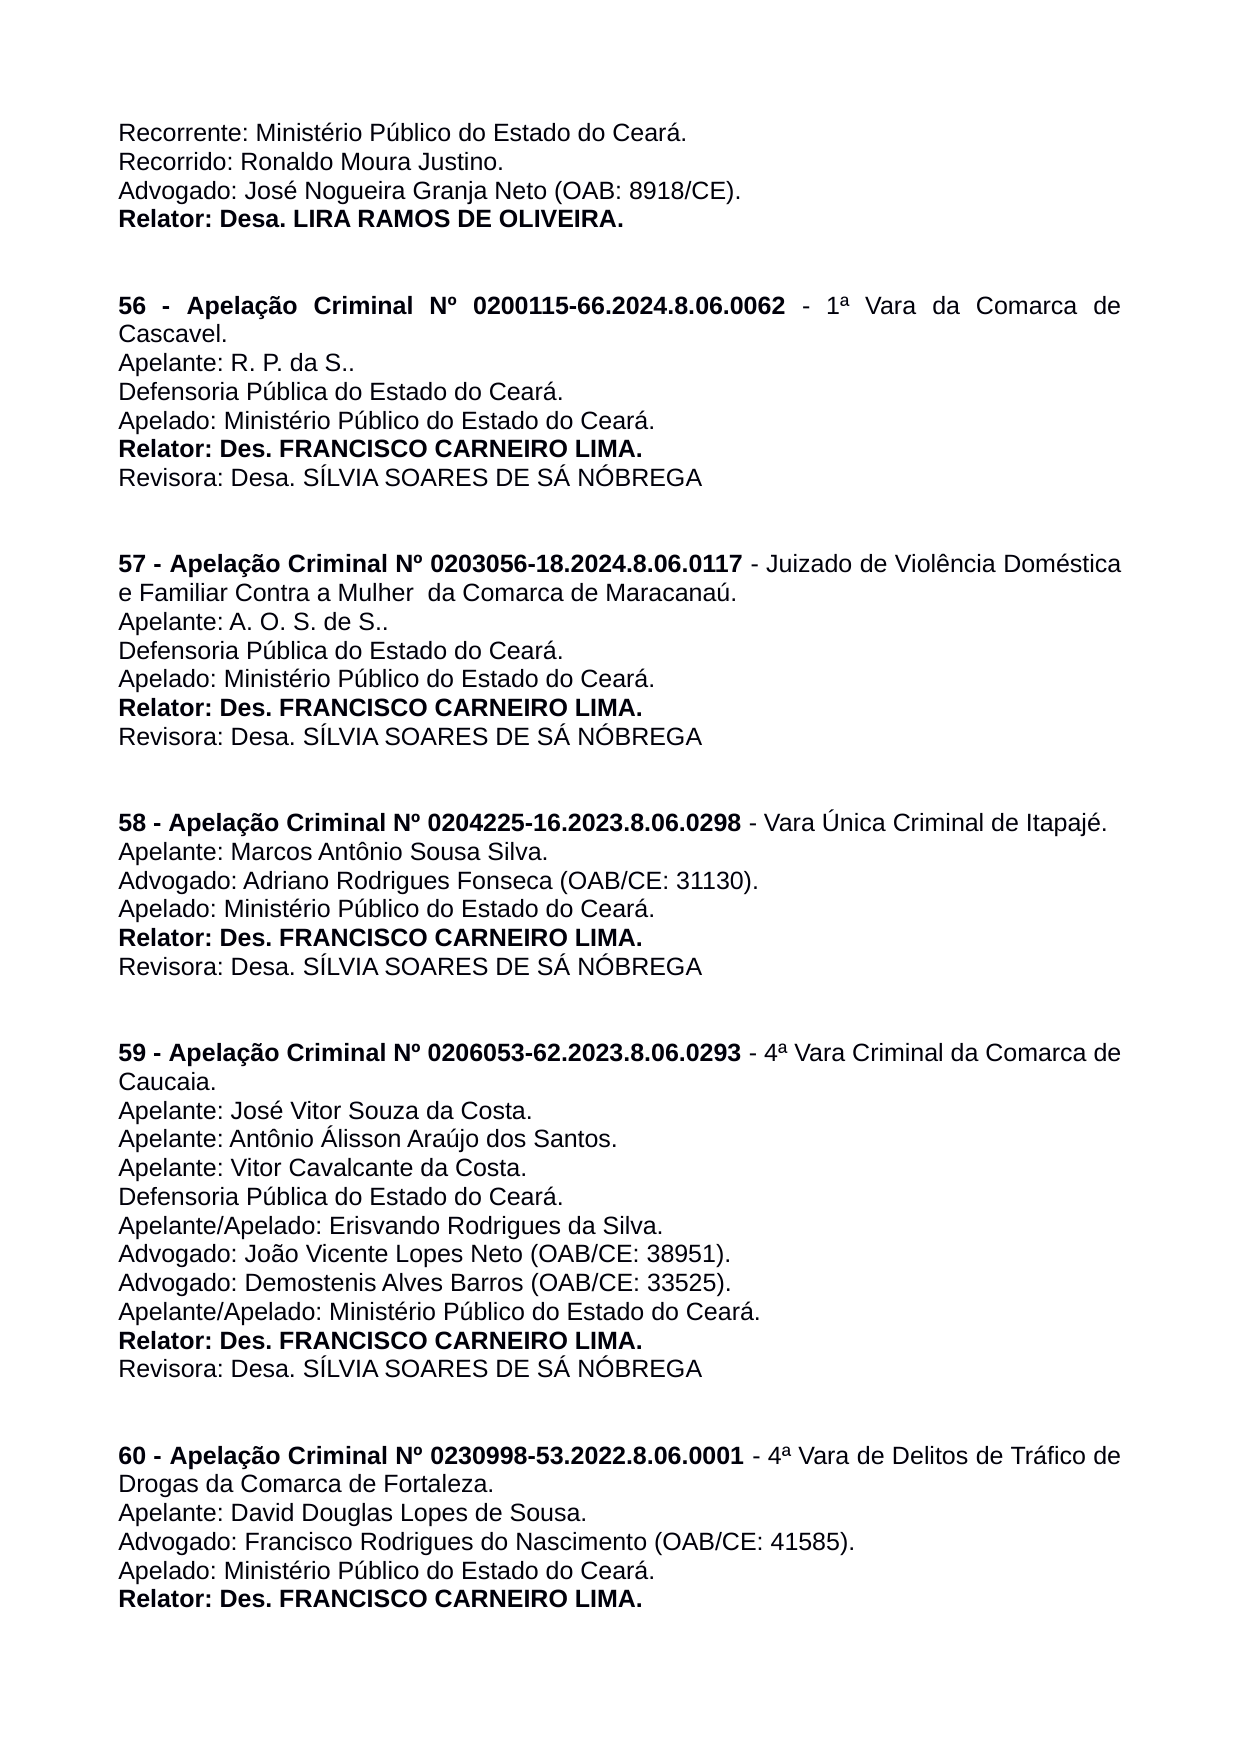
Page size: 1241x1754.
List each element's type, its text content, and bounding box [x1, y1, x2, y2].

text 56 - Apelação Criminal Nº 0200115-66.2024.8.06.0062 - 1ª Vara da Comarca de Cascavel. [118, 291, 1122, 348]
text Revisora: Desa. SÍLVIA SOARES DE SÁ NÓBREGA [118, 1354, 1122, 1383]
text Revisora: Desa. SÍLVIA SOARES DE SÁ NÓBREGA [118, 463, 1122, 492]
text Recorrente: Ministério Público do Estado do Ceará. [118, 118, 1122, 147]
text 58 - Apelação Criminal Nº 0204225-16.2023.8.06.0298 - Vara Única Criminal de Itapajé. [118, 808, 1122, 837]
text Revisora: Desa. SÍLVIA SOARES DE SÁ NÓBREGA [118, 952, 1122, 981]
text 59 - Apelação Criminal Nº 0206053-62.2023.8.06.0293 - 4ª Vara Criminal da Comarca de Caucaia. [118, 1038, 1122, 1096]
text Defensoria Pública do Estado do Ceará. [118, 377, 1122, 406]
text Apelado: Ministério Público do Estado do Ceará. [118, 894, 1122, 923]
text Relator: Desa. LIRA RAMOS DE OLIVEIRA. [118, 204, 1122, 233]
text Advogado: Adriano Rodrigues Fonseca (OAB/CE: 31130). [118, 866, 1122, 894]
text Defensoria Pública do Estado do Ceará. [118, 1182, 1122, 1211]
text Apelante: Antônio Álisson Araújo dos Santos. [118, 1124, 1122, 1153]
text Apelante/Apelado: Ministério Público do Estado do Ceará. [118, 1297, 1122, 1326]
text 60 - Apelação Criminal Nº 0230998-53.2022.8.06.0001 - 4ª Vara de Delitos de Tráfico de Drogas da Comarca de Fortaleza. [118, 1441, 1122, 1498]
text Advogado: João Vicente Lopes Neto (OAB/CE: 38951). [118, 1239, 1122, 1268]
text Relator: Des. FRANCISCO CARNEIRO LIMA. [118, 1584, 1122, 1613]
text Defensoria Pública do Estado do Ceará. [118, 636, 1122, 664]
text Revisora: Desa. SÍLVIA SOARES DE SÁ NÓBREGA [118, 722, 1122, 751]
text Apelante: David Douglas Lopes de Sousa. [118, 1498, 1122, 1527]
text Apelante/Apelado: Erisvando Rodrigues da Silva. [118, 1211, 1122, 1239]
text Relator: Des. FRANCISCO CARNEIRO LIMA. [118, 434, 1122, 463]
text Advogado: Demostenis Alves Barros (OAB/CE: 33525). [118, 1268, 1122, 1297]
text 57 - Apelação Criminal Nº 0203056-18.2024.8.06.0117 - Juizado de Violência Doméstica e Familiar Contra a Mulher da Comarca de Maracanaú. [118, 549, 1122, 607]
text Relator: Des. FRANCISCO CARNEIRO LIMA. [118, 923, 1122, 952]
text Apelado: Ministério Público do Estado do Ceará. [118, 1556, 1122, 1584]
text Relator: Des. FRANCISCO CARNEIRO LIMA. [118, 1326, 1122, 1354]
text Apelante: Vitor Cavalcante da Costa. [118, 1153, 1122, 1182]
text Apelado: Ministério Público do Estado do Ceará. [118, 406, 1122, 434]
text Relator: Des. FRANCISCO CARNEIRO LIMA. [118, 693, 1122, 722]
text Apelante: A. O. S. de S.. [118, 607, 1122, 636]
text Apelante: José Vitor Souza da Costa. [118, 1096, 1122, 1124]
text Recorrido: Ronaldo Moura Justino. [118, 147, 1122, 176]
text Apelante: R. P. da S.. [118, 348, 1122, 377]
text Apelado: Ministério Público do Estado do Ceará. [118, 664, 1122, 693]
text Apelante: Marcos Antônio Sousa Silva. [118, 837, 1122, 866]
text Advogado: José Nogueira Granja Neto (OAB: 8918/CE). [118, 176, 1122, 204]
text Advogado: Francisco Rodrigues do Nascimento (OAB/CE: 41585). [118, 1527, 1122, 1556]
